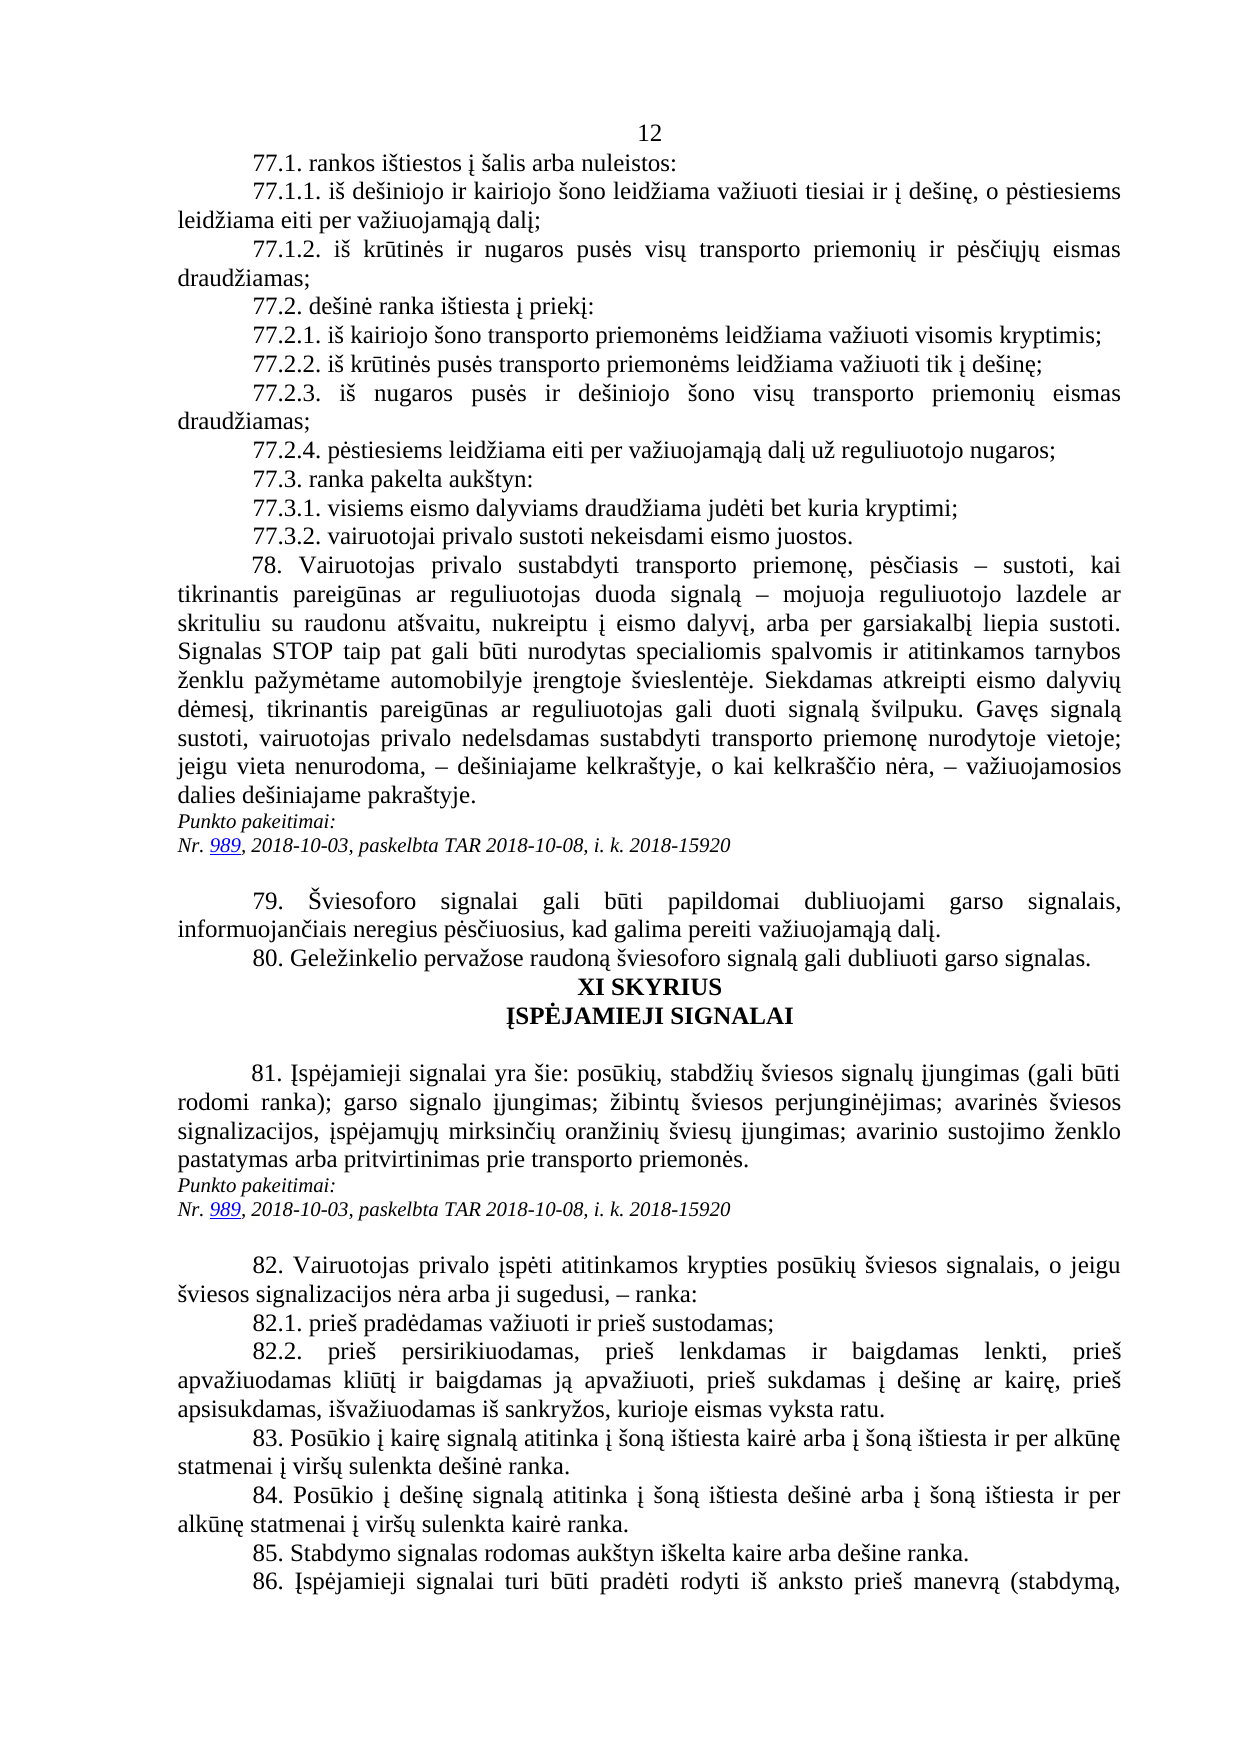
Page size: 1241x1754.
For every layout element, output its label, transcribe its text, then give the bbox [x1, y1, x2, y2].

text 85. Stabdymo signalas rodomas aukštyn iškelta kaire arba dešine ranka. [177, 1538, 1122, 1566]
text 77.2.3. iš nugaros pusės ir dešiniojo šono visų transporto priemonių eismas draudžiamas; [177, 378, 1122, 435]
text 81. Įspėjamieji signalai yra šie: posūkių, stabdžių šviesos signalų įjungimas (gali būti rodomi ranka); garso signalo įjungimas; žibintų šviesos perjunginėjimas; avarinės šviesos signalizacijos, įspėjamųjų mirksinčių oranžinių šviesų įjungimas; avarinio sustojimo ženklo pastatymas arba pritvirtinimas prie transporto priemonės. [177, 1058, 1122, 1173]
text Punkto pakeitimai: [177, 809, 1122, 833]
text ĮSPĖJAMIEJI SIGNALAI [177, 1001, 1122, 1029]
text 77.2.4. pėstiesiems leidžiama eiti per važiuojamąją dalį už reguliuotojo nugaros; [177, 435, 1122, 464]
text 79. Šviesoforo signalai gali būti papildomai dubliuojami garso signalais, informuojančiais neregius pėsčiuosius, kad galima pereiti važiuojamąją dalį. [177, 886, 1122, 943]
text 77.3.1. visiems eismo dalyviams draudžiama judėti bet kuria kryptimi; [177, 493, 1122, 521]
text 82.1. prieš pradėdamas važiuoti ir prieš sustodamas; [177, 1308, 1122, 1336]
text 77.3. ranka pakelta aukštyn: [177, 464, 1122, 493]
text 77.1.1. iš dešiniojo ir kairiojo šono leidžiama važiuoti tiesiai ir į dešinę, o pėstiesiems leidžiama eiti per važiuojamąją dalį; [177, 176, 1122, 234]
text 82. Vairuotojas privalo įspėti atitinkamos krypties posūkių šviesos signalais, o jeigu šviesos signalizacijos nėra arba ji sugedusi, – ranka: [177, 1250, 1122, 1308]
text 78. Vairuotojas privalo sustabdyti transporto priemonę, pėsčiasis – sustoti, kai tikrinantis pareigūnas ar reguliuotojas duoda signalą – mojuoja reguliuotojo lazdele ar skrituliu su raudonu atšvaitu, nukreiptu į eismo dalyvį, arba per garsiakalbį liepia sustoti. Signalas STOP taip pat gali būti nurodytas specialiomis spalvomis ir atitinkamos tarnybos ženklu pažymėtame automobilyje įrengtoje švieslentėje. Siekdamas atkreipti eismo dalyvių dėmesį, tikrinantis pareigūnas ar reguliuotojas gali duoti signalą švilpuku. Gavęs signalą sustoti, vairuotojas privalo nedelsdamas sustabdyti transporto priemonę nurodytoje vietoje; jeigu vieta nenurodoma, – dešiniajame kelkraštyje, o kai kelkraščio nėra, – važiuojamosios dalies dešiniajame pakraštyje. [177, 550, 1122, 809]
text XI SKYRIUS [177, 972, 1122, 1001]
text 77.2.2. iš krūtinės pusės transporto priemonėms leidžiama važiuoti tik į dešinę; [177, 349, 1122, 378]
text 86. Įspėjamieji signalai turi būti pradėti rodyti iš anksto prieš manevrą (stabdymą, [177, 1566, 1122, 1595]
text 77.2.1. iš kairiojo šono transporto priemonėms leidžiama važiuoti visomis kryptimis; [177, 320, 1122, 349]
text Punkto pakeitimai: [177, 1173, 1122, 1197]
text 82.2. prieš persirikiuodamas, prieš lenkdamas ir baigdamas lenkti, prieš apvažiuodamas kliūtį ir baigdamas ją apvažiuoti, prieš sukdamas į dešinę ar kairę, prieš apsisukdamas, išvažiuodamas iš sankryžos, kurioje eismas vyksta ratu. [177, 1336, 1122, 1423]
text Nr. 989, 2018-10-03, paskelbta TAR 2018-10-08, i. k. 2018-15920 [177, 833, 1122, 857]
text 84. Posūkio į dešinę signalą atitinka į šoną ištiesta dešinė arba į šoną ištiesta ir per alkūnę statmenai į viršų sulenkta kairė ranka. [177, 1480, 1122, 1538]
text 77.3.2. vairuotojai privalo sustoti nekeisdami eismo juostos. [177, 521, 1122, 550]
text 77.2. dešinė ranka ištiesta į priekį: [177, 291, 1122, 320]
text 77.1.2. iš krūtinės ir nugaros pusės visų transporto priemonių ir pėsčiųjų eismas draudžiamas; [177, 234, 1122, 291]
text 77.1. rankos ištiestos į šalis arba nuleistos: [177, 148, 1122, 176]
text 80. Geležinkelio pervažose raudoną šviesoforo signalą gali dubliuoti garso signalas. [177, 943, 1122, 972]
text Nr. 989, 2018-10-03, paskelbta TAR 2018-10-08, i. k. 2018-15920 [177, 1197, 1122, 1221]
text 83. Posūkio į kairę signalą atitinka į šoną ištiesta kairė arba į šoną ištiesta ir per alkūnę statmenai į viršų sulenkta dešinė ranka. [177, 1423, 1122, 1480]
